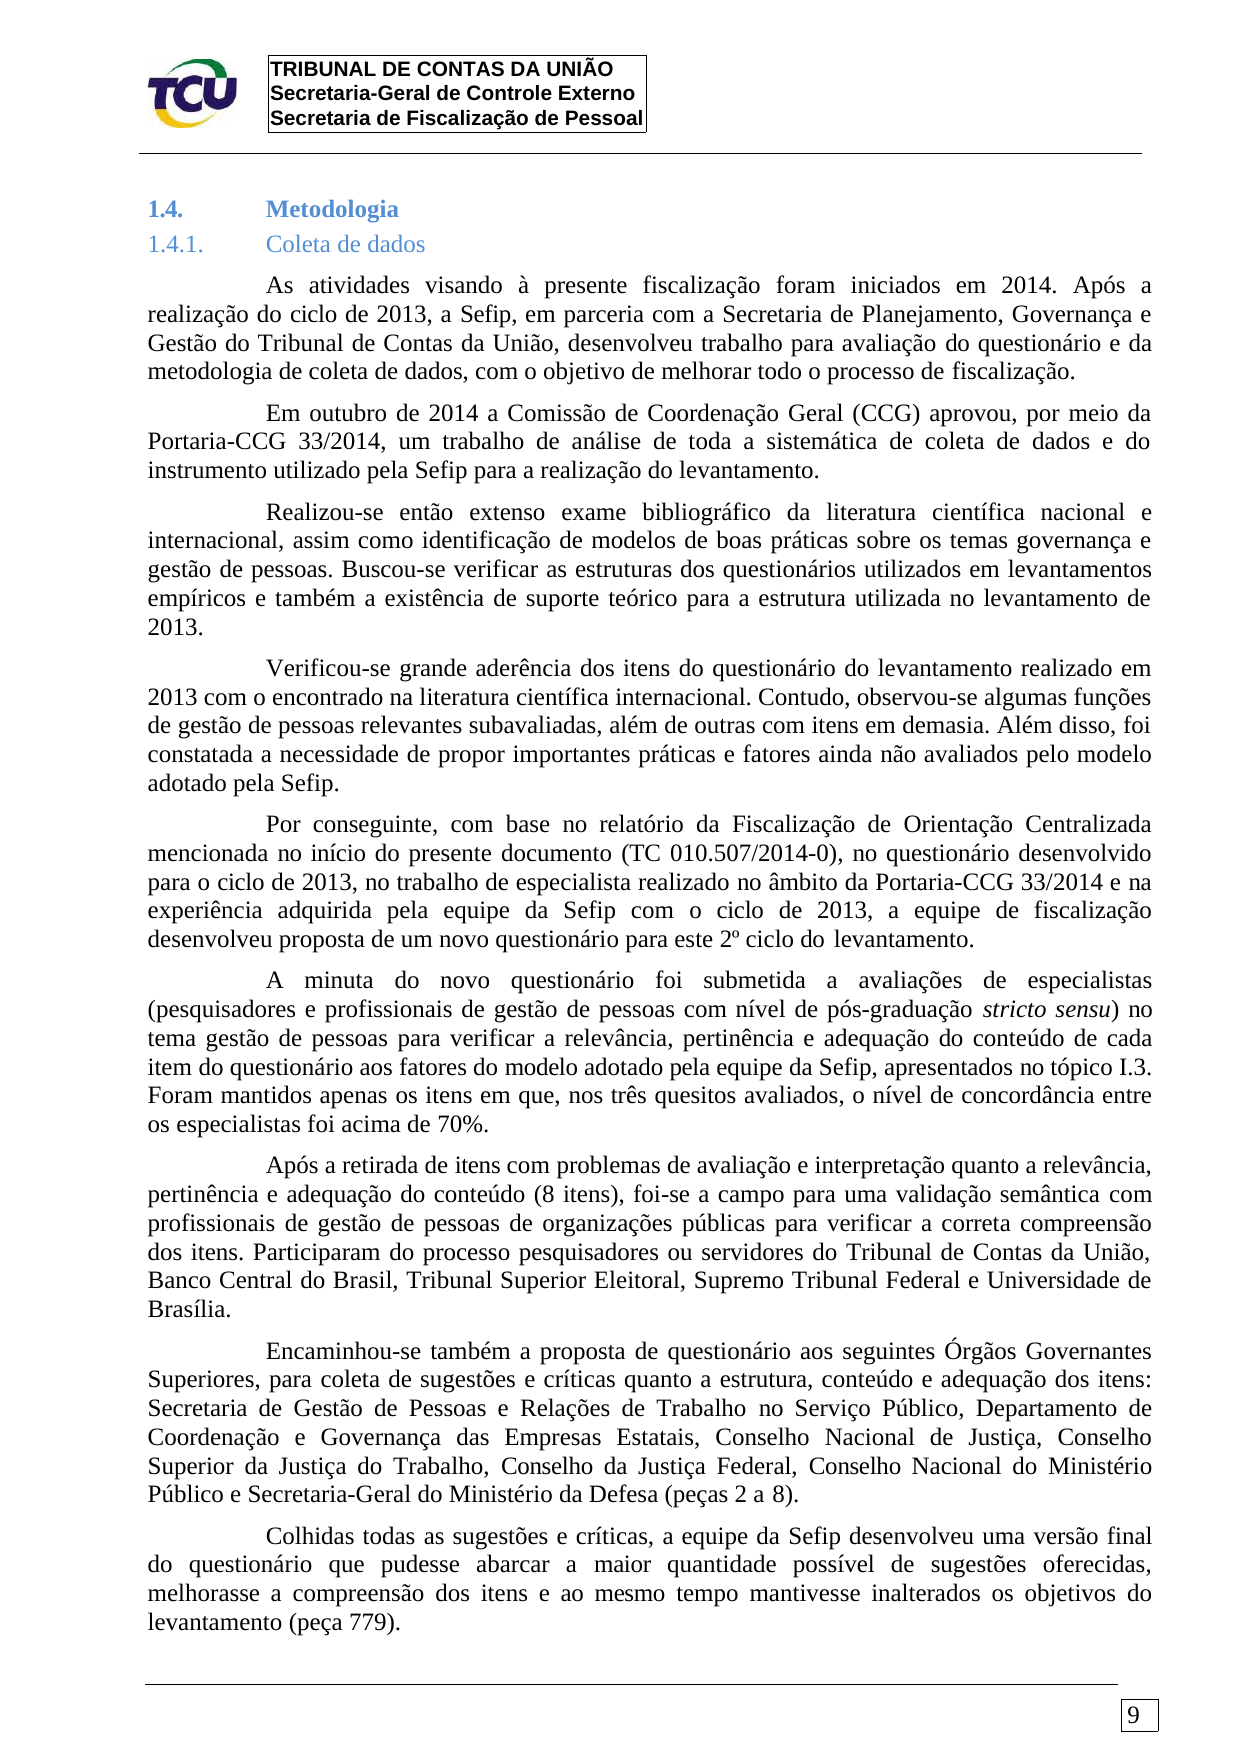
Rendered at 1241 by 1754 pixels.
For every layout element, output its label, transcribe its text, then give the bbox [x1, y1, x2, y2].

text Colhidas todas as sugestões e críticas, a equipe da Sefip desenvolveu uma versão final do questionário que pudesse abarcar a maior quantidade possível de sugestões oferecidas, melhorasse a compreensão dos itens e ao mesmo tempo mantivesse inalterados os objetivos do levantamento (peça 779). [147, 1521, 1152, 1636]
text Por conseguinte, com base no relatório da Fiscalização de Orientação Centralizada mencionada no início do presente documento (TC 010.507/2014-0), no questionário desenvolvido para o ciclo de 2013, no trabalho de especialista realizado no âmbito da Portaria-CCG 33/2014 e na experiência adquirida pela equipe da Sefip com o ciclo de 2013, a equipe de fiscalização desenvolveu proposta de um novo questionário para este 2º ciclo do levantamento. [147, 809, 1152, 953]
picture [147, 59, 237, 128]
text As atividades visando à presente fiscalização foram iniciados em 2014. Após a realização do ciclo de 2013, a Sefip, em parceria com a Secretaria de Planejamento, Governança e Gestão do Tribunal de Contas da União, desenvolveu trabalho para avaliação do questionário e da metodologia de coleta de dados, com o objetivo de melhorar todo o processo de fiscalização. [147, 270, 1152, 385]
text Verificou-se grande aderência dos itens do questionário do levantamento realizado em 2013 com o encontrado na literatura científica internacional. Contudo, observou-se algumas funções de gestão de pessoas relevantes subavaliadas, além de outras com itens em demasia. Além disso, foi constatada a necessidade de propor importantes práticas e fatores ainda não avaliados pelo modelo adotado pela Sefip. [147, 653, 1153, 797]
subtitle Metodologia [147, 194, 1194, 223]
text Encaminhou-se também a proposta de questionário aos seguintes Órgãos Governantes Superiores, para coleta de sugestões e críticas quanto a estrutura, conteúdo e adequação dos itens: Secretaria de Gestão de Pessoas e Relações de Trabalho no Serviço Público, Departamento de Coordenação e Governança das Empresas Estatais, Conselho Nacional de Justiça, Conselho Superior da Justiça do Trabalho, Conselho da Justiça Federal, Conselho Nacional do Ministério Público e Secretaria-Geral do Ministério da Defesa (peças 2 a 8). [147, 1336, 1152, 1508]
text Realizou-se então extenso exame bibliográfico da literatura científica nacional e internacional, assim como identificação de modelos de boas práticas sobre os temas governança e gestão de pessoas. Buscou-se verificar as estruturas dos questionários utilizados em levantamentos empíricos e também a existência de suporte teórico para a estrutura utilizada no levantamento de 2013. [147, 497, 1153, 640]
text Após a retirada de itens com problemas de avaliação e interpretação quanto a relevância, pertinência e adequação do conteúdo (8 itens), foi-se a campo para uma validação semântica com profissionais de gestão de pessoas de organizações públicas para verificar a correta compreensão dos itens. Participaram do processo pesquisadores ou servidores do Tribunal de Contas da União, Banco Central do Brasil, Tribunal Superior Eleitoral, Supremo Tribunal Federal e Universidade de Brasília. [147, 1150, 1152, 1323]
text A minuta do novo questionário foi submetida a avaliações de especialistas (pesquisadores e profissionais de gestão de pessoas com nível de pós-graduação stricto sensu) no tema gestão de pessoas para verificar a relevância, pertinência e adequação do conteúdo de cada item do questionário aos fatores do modelo adotado pela equipe da Sefip, apresentados no tópico I.3. Foram mantidos apenas os itens em que, nos três quesitos avaliados, o nível de concordância entre os especialistas foi acima de 70%. [147, 965, 1153, 1138]
list Coleta de dados [147, 229, 1194, 258]
text Em outubro de 2014 a Comissão de Coordenação Geral (CCG) aprovou, por meio da Portaria-CCG 33/2014, um trabalho de análise de toda a sistemática de coleta de dados e do instrumento utilizado pela Sefip para a realização do levantamento. [147, 398, 1152, 484]
